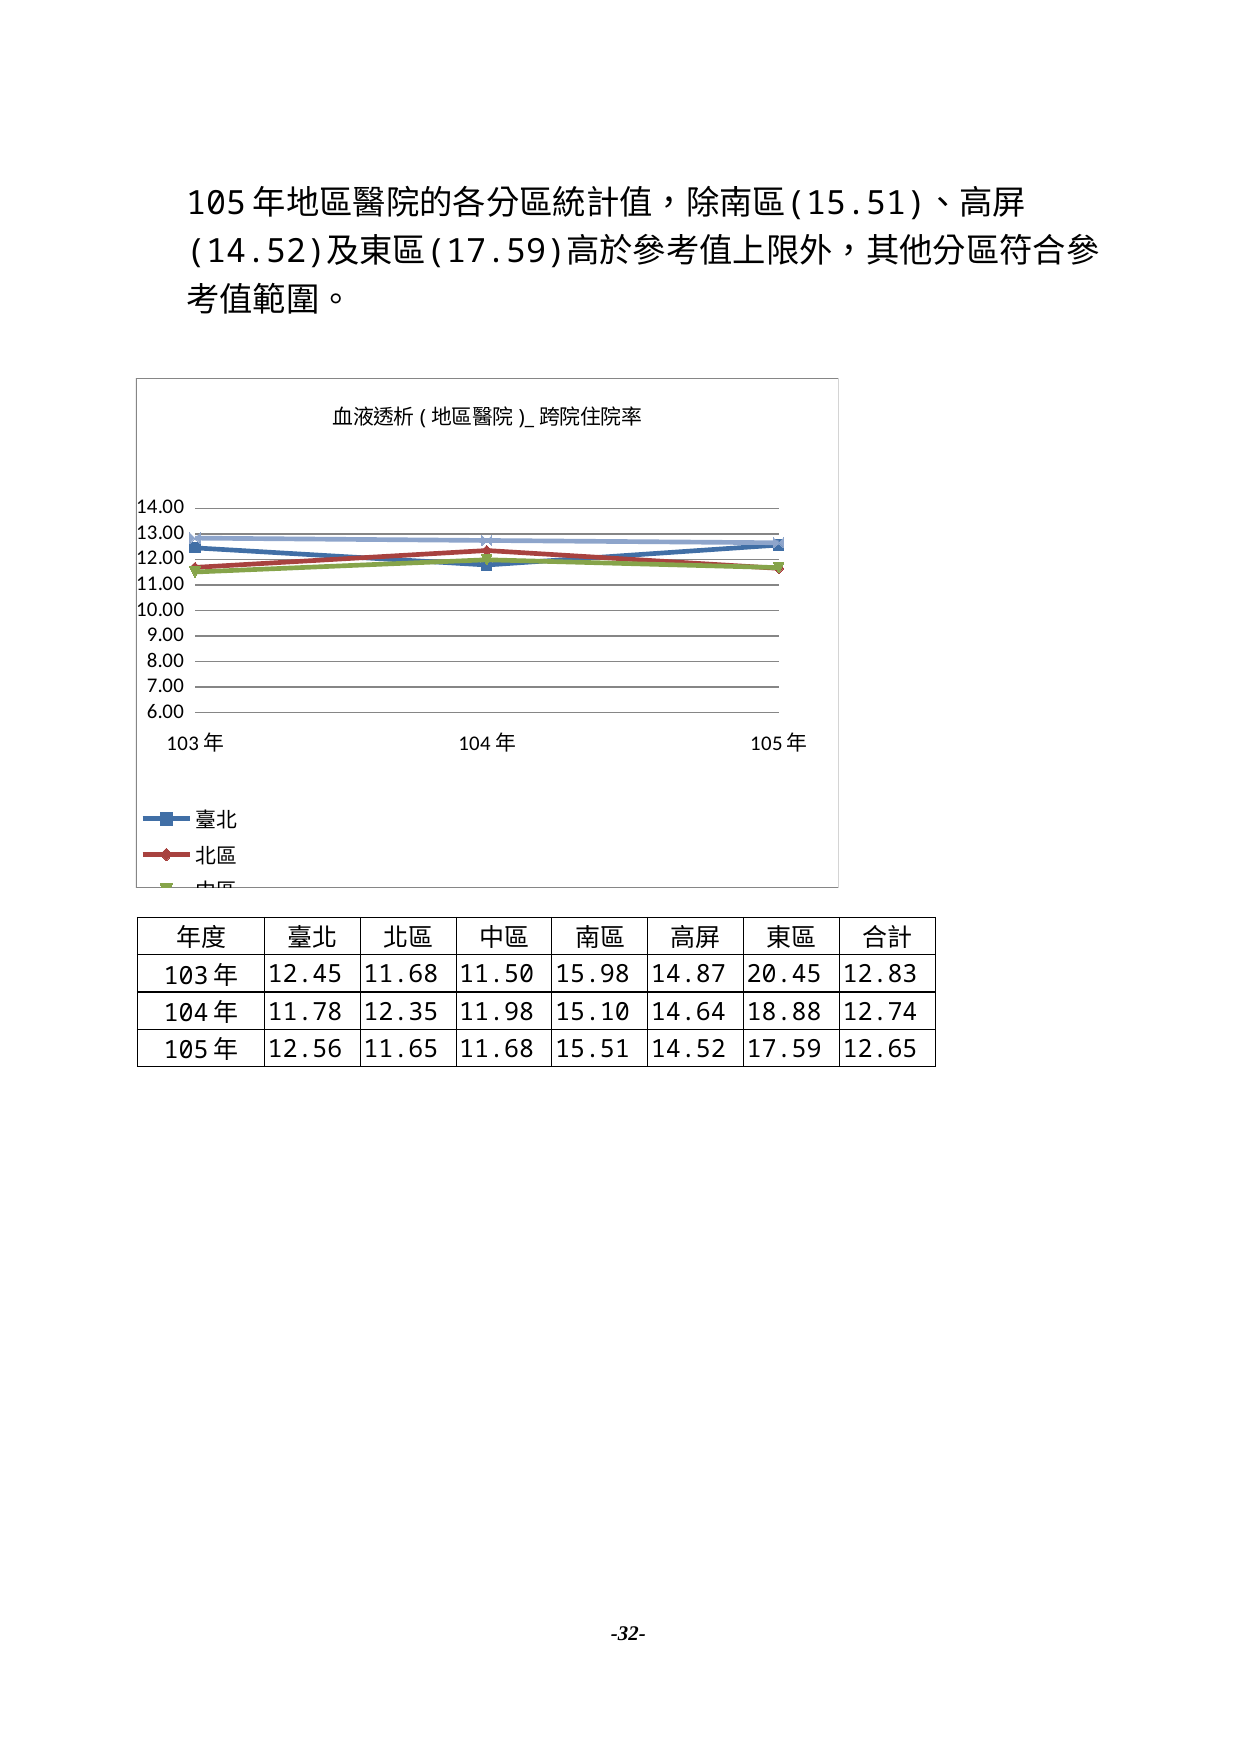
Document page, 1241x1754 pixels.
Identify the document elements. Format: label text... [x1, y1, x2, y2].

table_cell 12.35 [361, 993, 456, 1029]
table_cell 15.98 [552, 955, 647, 991]
table_cell 14.52 [648, 1030, 743, 1066]
table_header 合計 [840, 918, 935, 954]
table_cell 11.78 [265, 993, 360, 1029]
table_header 年度 [138, 918, 264, 954]
table_cell 105年 [138, 1030, 264, 1066]
table_header 中區 [457, 918, 551, 954]
table_cell 11.98 [457, 993, 551, 1029]
table_cell 14.87 [648, 955, 743, 991]
table_cell 12.83 [840, 955, 935, 991]
table_cell 11.65 [361, 1030, 456, 1066]
table_cell 11.68 [361, 955, 456, 991]
table_header 北區 [361, 918, 456, 954]
table_cell 103年 [138, 955, 264, 991]
table_cell 12.45 [265, 955, 360, 991]
text 105年地區醫院的各分區統計值，除南區(15.51)、高屏(14.52)及東區(17.59)高於參考值上限外，其他分區符合參考值範圍。 [186, 176, 1122, 321]
table_header 臺北 [265, 918, 360, 954]
table_cell 104年 [138, 993, 264, 1029]
table_header 南區 [552, 918, 647, 954]
table_cell 11.68 [457, 1030, 551, 1066]
table_cell 18.88 [744, 993, 839, 1029]
table_cell 15.10 [552, 993, 647, 1029]
table_cell 12.56 [265, 1030, 360, 1066]
table_cell 17.59 [744, 1030, 839, 1066]
table_cell 15.51 [552, 1030, 647, 1066]
table_header 東區 [744, 918, 839, 954]
table_cell 20.45 [744, 955, 839, 991]
table_cell 12.65 [840, 1030, 935, 1066]
table_cell 12.74 [840, 993, 935, 1029]
table_header 高屏 [648, 918, 743, 954]
table_cell 11.50 [457, 955, 551, 991]
table_cell 14.64 [648, 993, 743, 1029]
